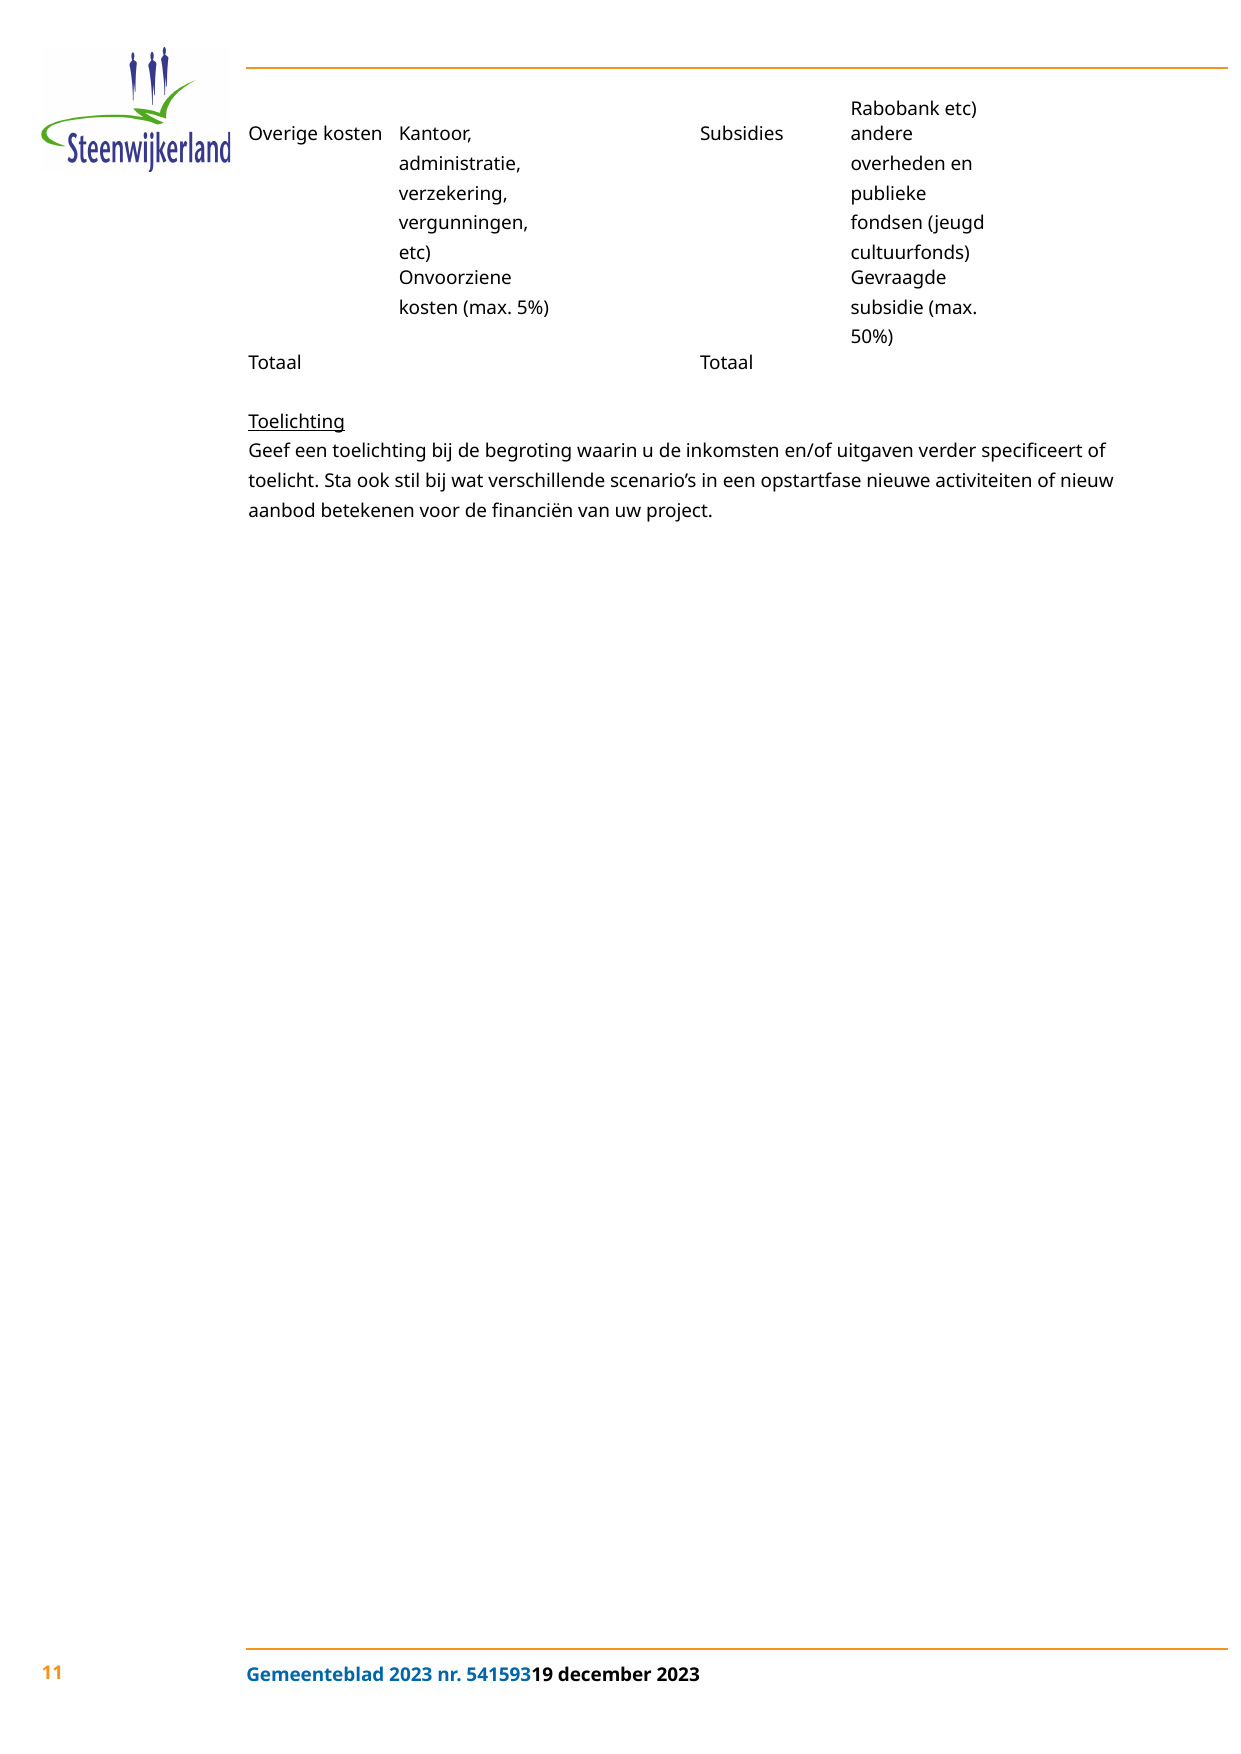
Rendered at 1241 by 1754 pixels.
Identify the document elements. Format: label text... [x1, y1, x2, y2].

table_cell [700, 95, 850, 121]
table_cell Totaal [700, 350, 850, 375]
table_cell Kantoor, administratie, verzekering, vergunningen, etc) [399, 121, 549, 264]
table_cell [549, 95, 700, 121]
table_cell andere overheden en publieke fondsen (jeugd cultuurfonds) [850, 121, 1001, 264]
table_cell Subsidies [700, 121, 850, 264]
table_cell [549, 121, 700, 264]
table_cell [549, 265, 700, 349]
table_cell [1001, 265, 1152, 349]
table_cell [700, 265, 850, 349]
table_cell [248, 265, 398, 349]
table_cell Onvoorziene kosten (max. 5%) [399, 265, 549, 349]
text Toelichting [248, 408, 1152, 434]
table_cell [1001, 121, 1152, 264]
table_cell Gevraagde subsidie (max. 50%) [850, 265, 1001, 349]
table_cell Overige kosten [248, 121, 398, 264]
table_cell [399, 95, 549, 121]
table_cell Totaal [248, 350, 398, 375]
table_cell [850, 350, 1001, 375]
picture [41, 47, 231, 172]
table_cell Rabobank etc) [850, 95, 1001, 121]
table_cell [399, 350, 549, 375]
table_cell [1001, 350, 1152, 375]
table_cell [248, 95, 398, 121]
text Geef een toelichting bij de begroting waarin u de inkomsten en/of uitgaven verder specificeert of toelicht. Sta ook stil bij wat verschillende scenario’s in een opstartfase nieuwe activiteiten of nieuw aanbod betekenen voor de financiën van uw project. [248, 438, 1152, 522]
table_cell [1001, 95, 1152, 121]
table_cell [549, 350, 700, 375]
